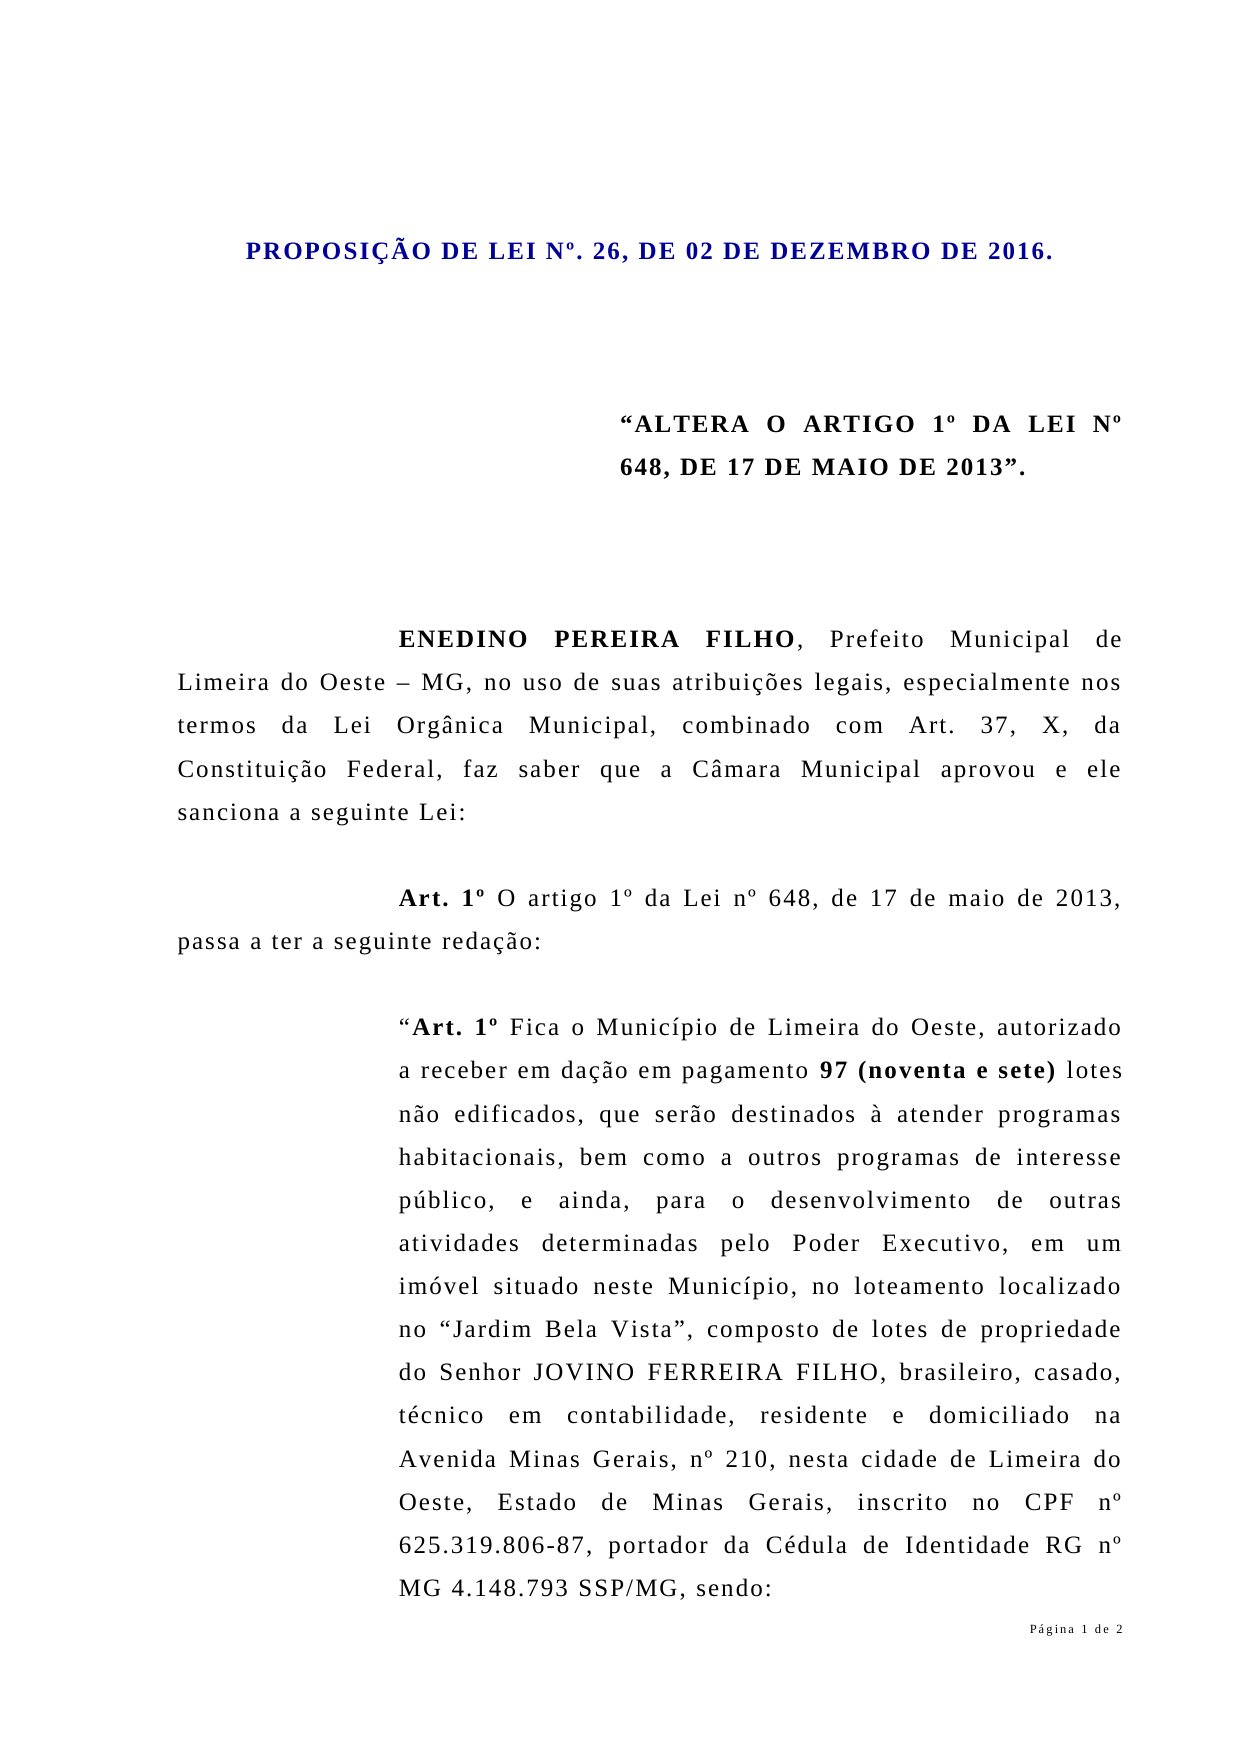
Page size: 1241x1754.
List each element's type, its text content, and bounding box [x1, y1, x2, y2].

text “Art. 1º Fica o Município de Limeira do Oeste, autorizado a receber em dação em pagamento 97 (noventa e sete) lotes não edificados, que serão destinados à atender programas habitacionais, bem como a outros programas de interesse público, e ainda, para o desenvolvimento de outras atividades determinadas pelo Poder Executivo, em um imóvel situado neste Município, no loteamento localizado no “Jardim Bela Vista”, composto de lotes de propriedade do Senhor JOVINO FERREIRA FILHO, brasileiro, casado, técnico em contabilidade, residente e domiciliado na Avenida Minas Gerais, nº 210, nesta cidade de Limeira do Oeste, Estado de Minas Gerais, inscrito no CPF nº 625.319.806-87, portador da Cédula de Identidade RG nº MG 4.148.793 SSP/MG, sendo: [177, 1012, 1122, 1602]
text Art. 1º O artigo 1º da Lei nº 648, de 17 de maio de 2013, passa a ter a seguinte redação: [177, 883, 1122, 955]
text PROPOSIÇÃO DE LEI Nº. 26, DE 02 DE DEZEMBRO DE 2016. [177, 236, 1122, 265]
text “ALTERA O ARTIGO 1º DA LEI Nº 648, DE 17 DE MAIO DE 2013”. [620, 409, 1122, 481]
text ENEDINO PEREIRA FILHO, Prefeito Municipal de Limeira do Oeste – MG, no uso de suas atribuições legais, especialmente nos termos da Lei Orgânica Municipal, combinado com Art. 37, X, da Constituição Federal, faz saber que a Câmara Municipal aprovou e ele sanciona a seguinte Lei: [177, 624, 1122, 826]
